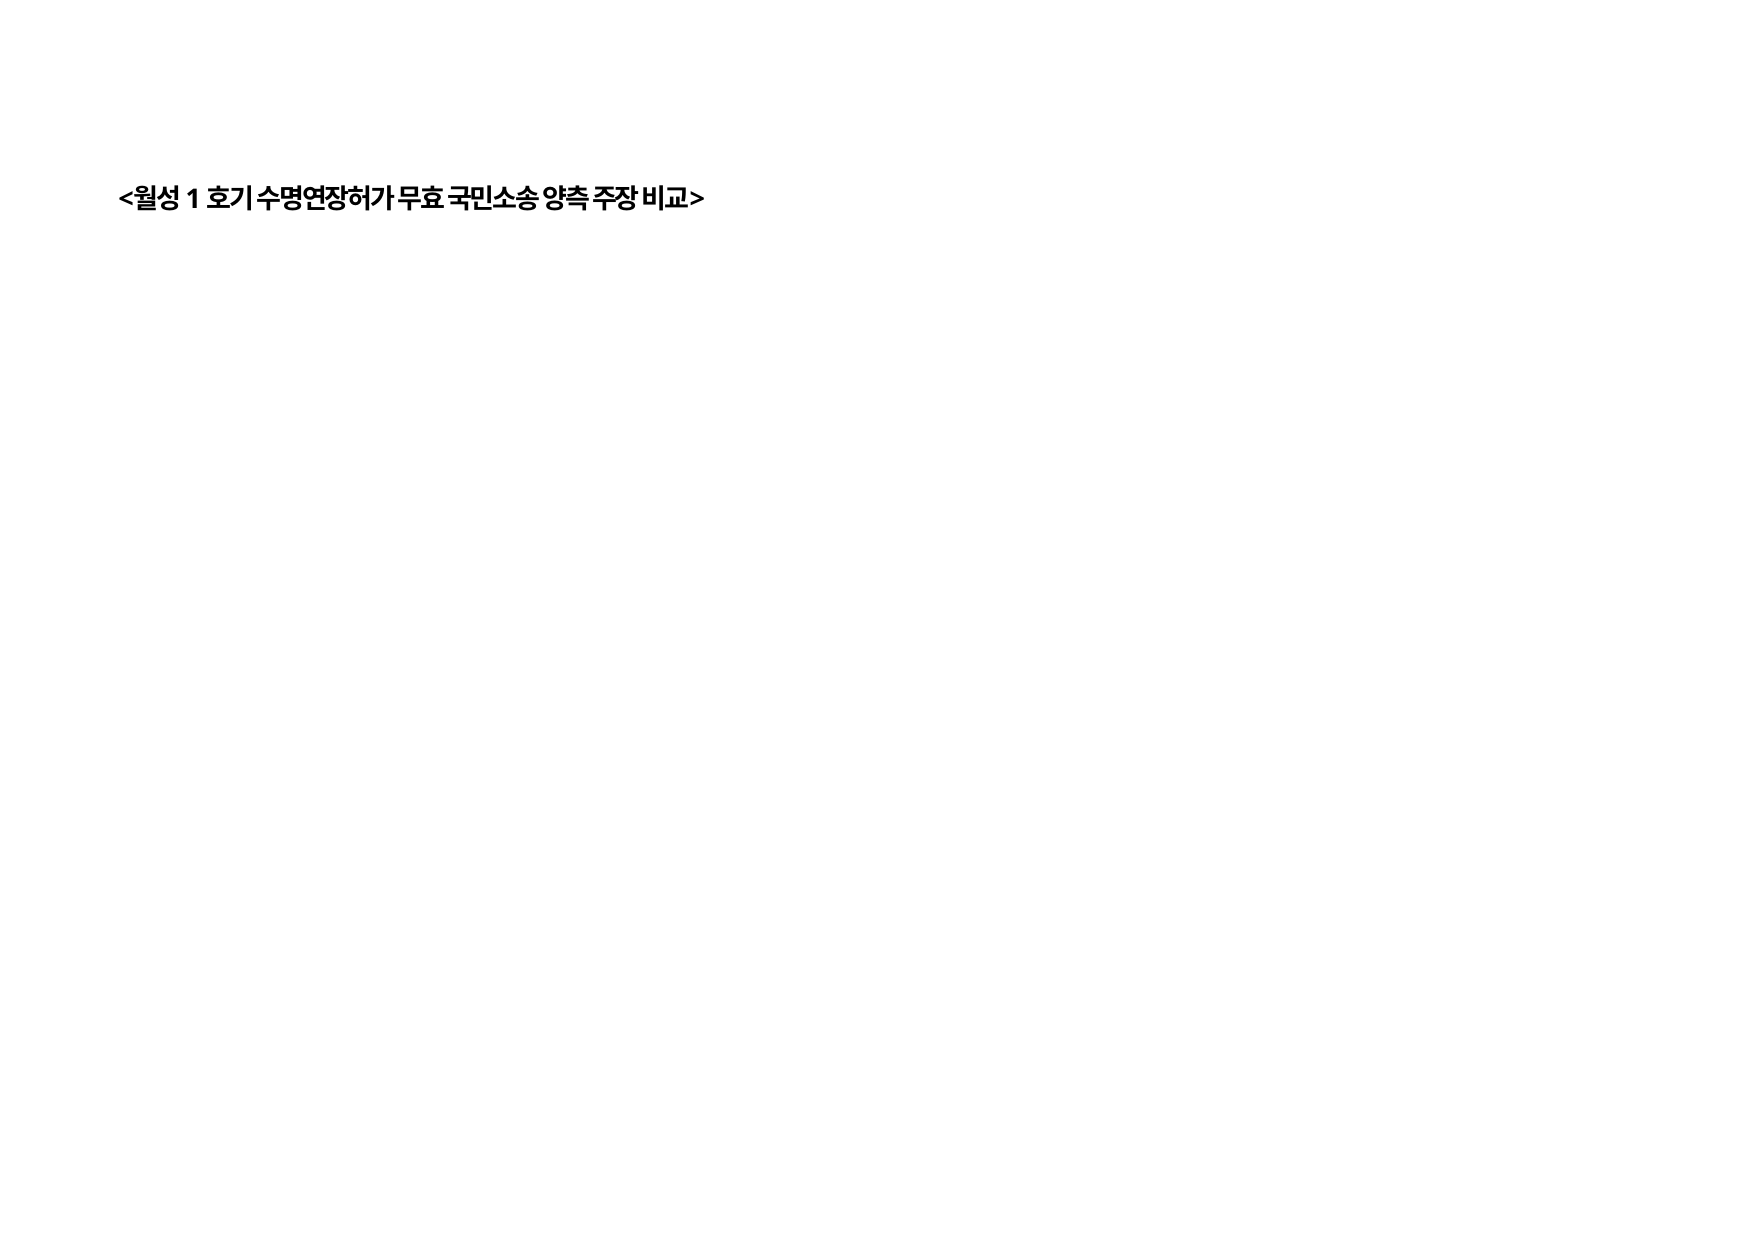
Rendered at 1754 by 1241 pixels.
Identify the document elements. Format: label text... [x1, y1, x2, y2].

text <월성 1호기 수명연장허가 무효 국민소송 양측 주장 비교> [118, 177, 1636, 216]
